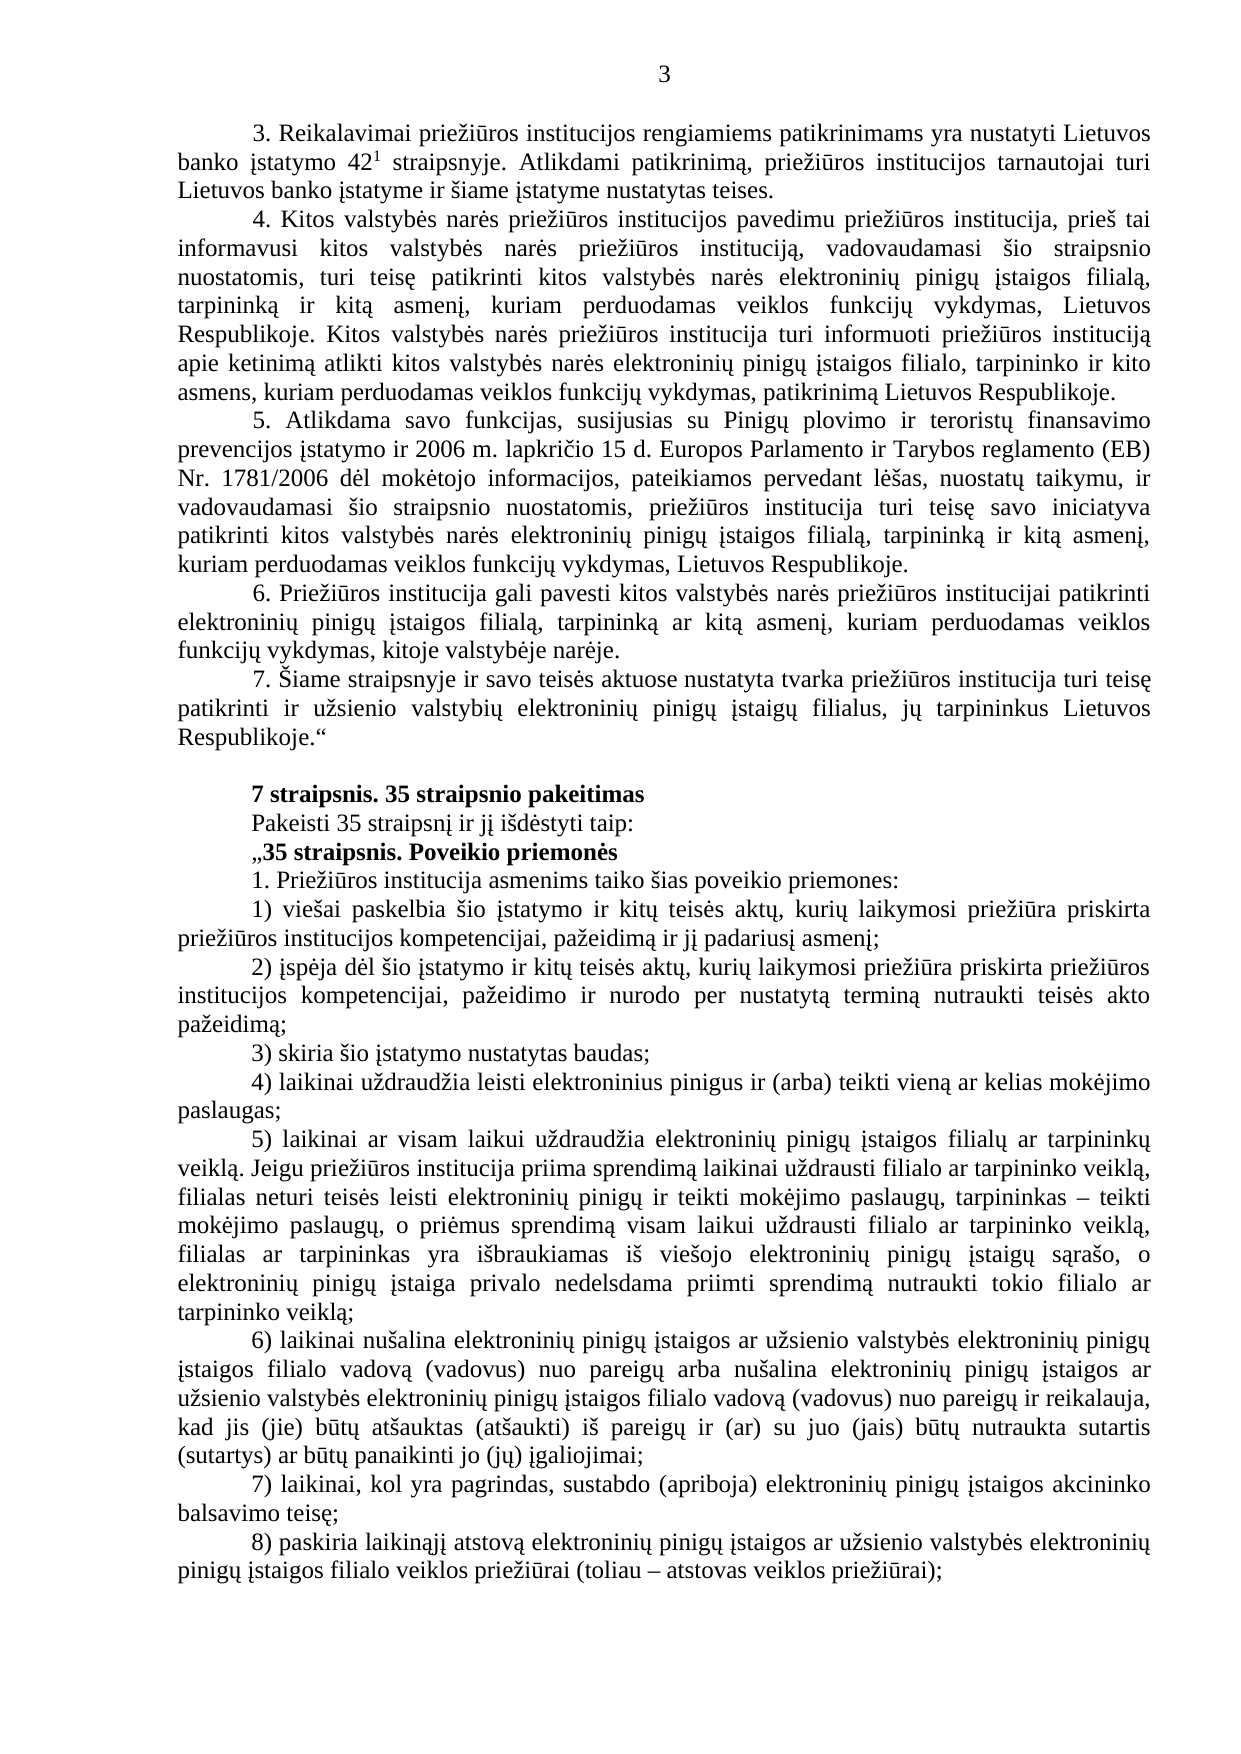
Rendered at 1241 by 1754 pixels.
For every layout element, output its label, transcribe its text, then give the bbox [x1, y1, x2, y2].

text 3. Reikalavimai priežiūros institucijos rengiamiems patikrinimams yra nustatyti Lietuvos banko įstatymo 421 straipsnyje. Atlikdami patikrinimą, priežiūros institucijos tarnautojai turi Lietuvos banko įstatyme ir šiame įstatyme nustatytas teises. [177, 118, 1152, 204]
text 7 straipsnis. 35 straipsnio pakeitimas [177, 779, 1152, 808]
text 4) laikinai uždraudžia leisti elektroninius pinigus ir (arba) teikti vieną ar kelias mokėjimo paslaugas; [177, 1067, 1152, 1124]
text 6) laikinai nušalina elektroninių pinigų įstaigos ar užsienio valstybės elektroninių pinigų įstaigos filialo vadovą (vadovus) nuo pareigų arba nušalina elektroninių pinigų įstaigos ar užsienio valstybės elektroninių pinigų įstaigos filialo vadovą (vadovus) nuo pareigų ir reikalauja, kad jis (jie) būtų atšauktas (atšaukti) iš pareigų ir (ar) su juo (jais) būtų nutraukta sutartis (sutartys) ar būtų panaikinti jo (jų) įgaliojimai; [177, 1326, 1152, 1469]
text 5) laikinai ar visam laikui uždraudžia elektroninių pinigų įstaigos filialų ar tarpininkų veiklą. Jeigu priežiūros institucija priima sprendimą laikinai uždrausti filialo ar tarpininko veiklą, filialas neturi teisės leisti elektroninių pinigų ir teikti mokėjimo paslaugų, tarpininkas – teikti mokėjimo paslaugų, o priėmus sprendimą visam laikui uždrausti filialo ar tarpininko veiklą, filialas ar tarpininkas yra išbraukiamas iš viešojo elektroninių pinigų įstaigų sąrašo, o elektroninių pinigų įstaiga privalo nedelsdama priimti sprendimą nutraukti tokio filialo ar tarpininko veiklą; [177, 1124, 1152, 1326]
text 7) laikinai, kol yra pagrindas, sustabdo (apriboja) elektroninių pinigų įstaigos akcininko balsavimo teisę; [177, 1469, 1152, 1527]
text 6. Priežiūros institucija gali pavesti kitos valstybės narės priežiūros institucijai patikrinti elektroninių pinigų įstaigos filialą, tarpininką ar kitą asmenį, kuriam perduodamas veiklos funkcijų vykdymas, kitoje valstybėje narėje. [177, 578, 1152, 664]
text 1) viešai paskelbia šio įstatymo ir kitų teisės aktų, kurių laikymosi priežiūra priskirta priežiūros institucijos kompetencijai, pažeidimą ir jį padariusį asmenį; [177, 894, 1152, 952]
text 5. Atlikdama savo funkcijas, susijusias su Pinigų plovimo ir teroristų finansavimo prevencijos įstatymo ir 2006 m. lapkričio 15 d. Europos Parlamento ir Tarybos reglamento (EB) Nr. 1781/2006 dėl mokėtojo informacijos, pateikiamos pervedant lėšas, nuostatų taikymu, ir vadovaudamasi šio straipsnio nuostatomis, priežiūros institucija turi teisę savo iniciatyva patikrinti kitos valstybės narės elektroninių pinigų įstaigos filialą, tarpininką ir kitą asmenį, kuriam perduodamas veiklos funkcijų vykdymas, Lietuvos Respublikoje. [177, 406, 1152, 578]
text 3) skiria šio įstatymo nustatytas baudas; [177, 1038, 1152, 1067]
text 7. Šiame straipsnyje ir savo teisės aktuose nustatyta tvarka priežiūros institucija turi teisę patikrinti ir užsienio valstybių elektroninių pinigų įstaigų filialus, jų tarpininkus Lietuvos Respublikoje.“ [177, 664, 1152, 751]
text 2) įspėja dėl šio įstatymo ir kitų teisės aktų, kurių laikymosi priežiūra priskirta priežiūros institucijos kompetencijai, pažeidimo ir nurodo per nustatytą terminą nutraukti teisės akto pažeidimą; [177, 952, 1152, 1038]
text 4. Kitos valstybės narės priežiūros institucijos pavedimu priežiūros institucija, prieš tai informavusi kitos valstybės narės priežiūros instituciją, vadovaudamasi šio straipsnio nuostatomis, turi teisę patikrinti kitos valstybės narės elektroninių pinigų įstaigos filialą, tarpininką ir kitą asmenį, kuriam perduodamas veiklos funkcijų vykdymas, Lietuvos Respublikoje. Kitos valstybės narės priežiūros institucija turi informuoti priežiūros instituciją apie ketinimą atlikti kitos valstybės narės elektroninių pinigų įstaigos filialo, tarpininko ir kito asmens, kuriam perduodamas veiklos funkcijų vykdymas, patikrinimą Lietuvos Respublikoje. [177, 204, 1152, 406]
text 8) paskiria laikinąjį atstovą elektroninių pinigų įstaigos ar užsienio valstybės elektroninių pinigų įstaigos filialo veiklos priežiūrai (toliau – atstovas veiklos priežiūrai); [177, 1527, 1152, 1584]
text 1. Priežiūros institucija asmenims taiko šias poveikio priemones: [177, 866, 1152, 894]
text Pakeisti 35 straipsnį ir jį išdėstyti taip: [177, 808, 1152, 837]
text „35 straipsnis. Poveikio priemonės [177, 837, 1152, 866]
